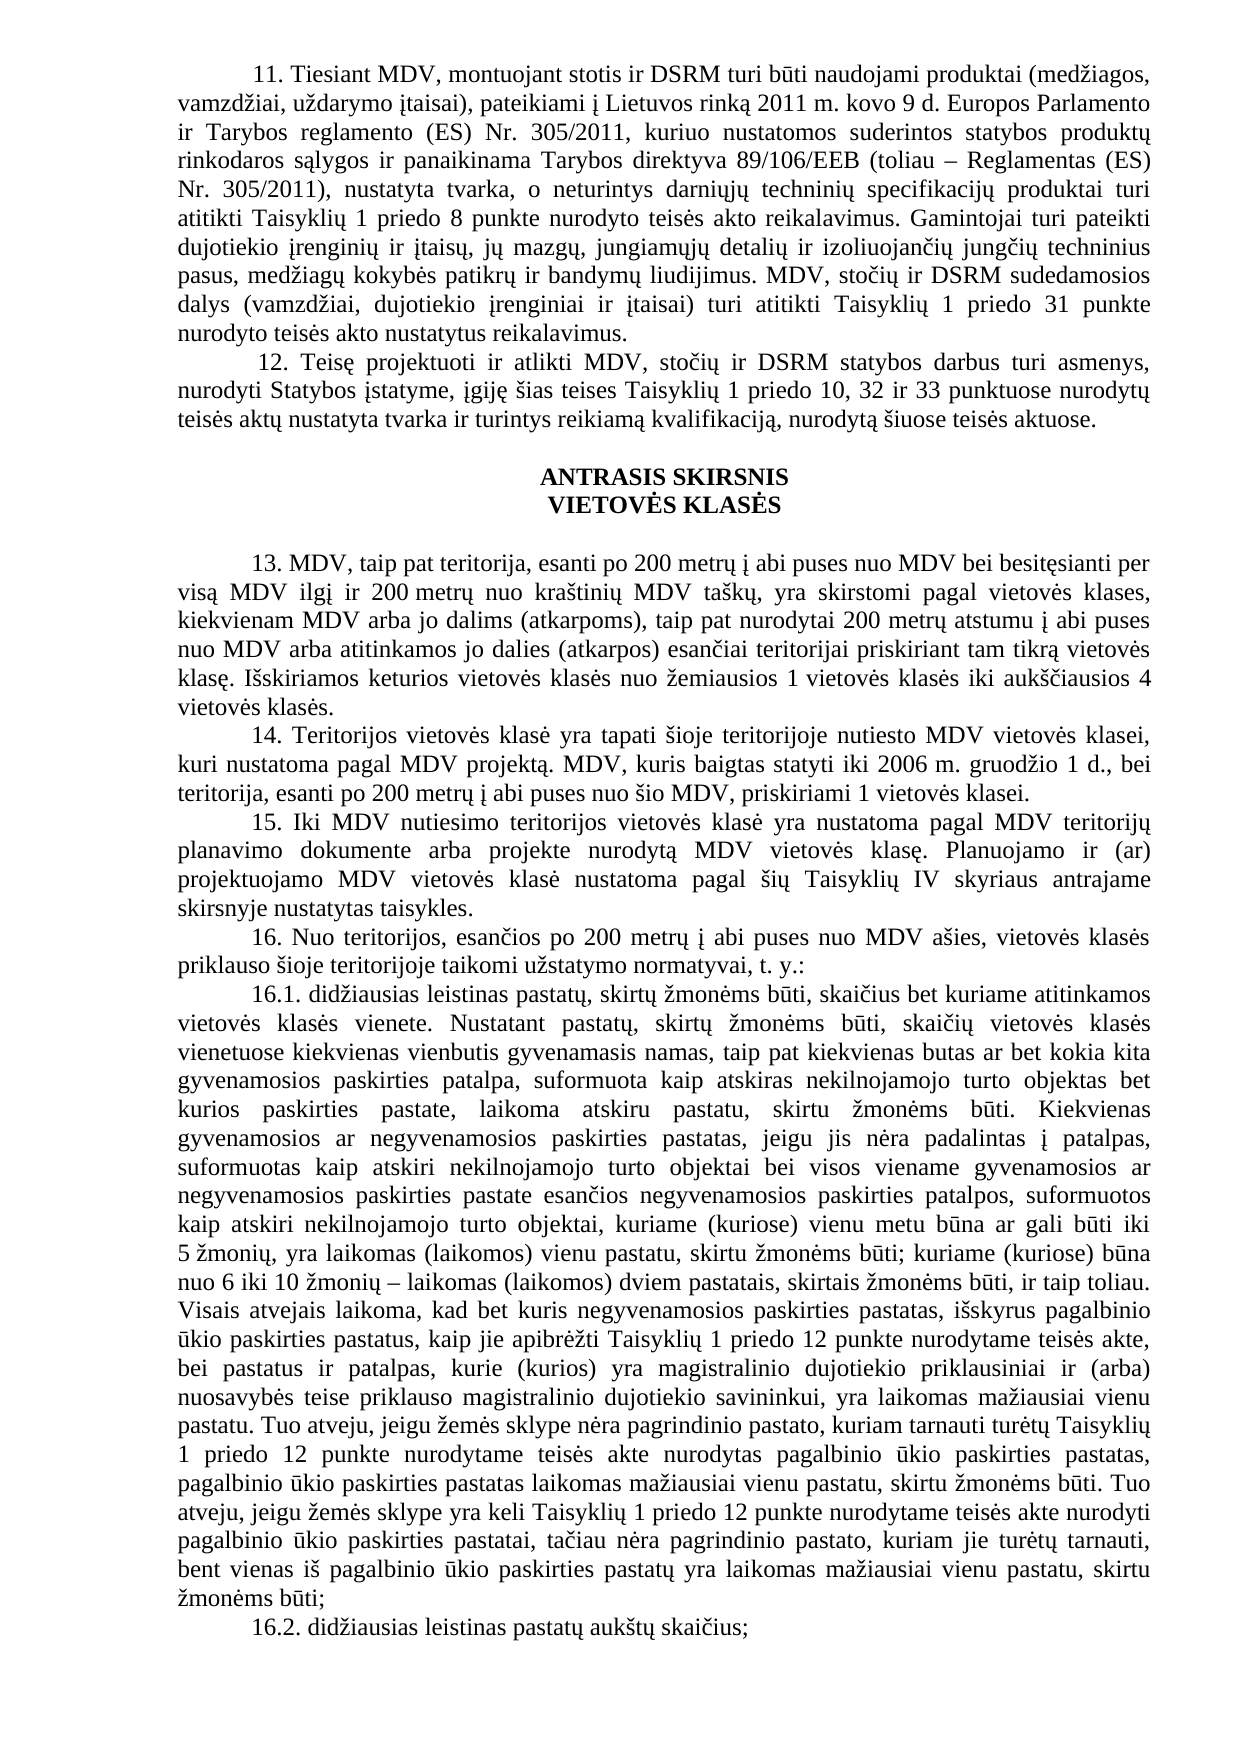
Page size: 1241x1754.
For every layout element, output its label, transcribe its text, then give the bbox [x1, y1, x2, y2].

text 16.2. didžiausias leistinas pastatų aukštų skaičius; [177, 1612, 1152, 1640]
text 13. MDV, taip pat teritorija, esanti po 200 metrų į abi puses nuo MDV bei besitęsianti per visą MDV ilgį ir 200 metrų nuo kraštinių MDV taškų, yra skirstomi pagal vietovės klases, kiekvienam MDV arba jo dalims (atkarpoms), taip pat nurodytai 200 metrų atstumu į abi puses nuo MDV arba atitinkamos jo dalies (atkarpos) esančiai teritorijai priskiriant tam tikrą vietovės klasę. Išskiriamos keturios vietovės klasės nuo žemiausios 1 vietovės klasės iki aukščiausios 4 vietovės klasės. [177, 548, 1152, 720]
text 12. Teisę projektuoti ir atlikti MDV, stočių ir DSRM statybos darbus turi asmenys, nurodyti Statybos įstatyme, įgiję šias teises Taisyklių 1 priedo 10, 32 ir 33 punktuose nurodytų teisės aktų nustatyta tvarka ir turintys reikiamą kvalifikaciją, nurodytą šiuose teisės aktuose. [177, 347, 1152, 433]
text 16. Nuo teritorijos, esančios po 200 metrų į abi puses nuo MDV ašies, vietovės klasės priklauso šioje teritorijoje taikomi užstatymo normatyvai, t. y.: [177, 922, 1152, 979]
text 14. Teritorijos vietovės klasė yra tapati šioje teritorijoje nutiesto MDV vietovės klasei, kuri nustatoma pagal MDV projektą. MDV, kuris baigtas statyti iki 2006 m. gruodžio 1 d., bei teritorija, esanti po 200 metrų į abi puses nuo šio MDV, priskiriami 1 vietovės klasei. [177, 720, 1152, 807]
text ANTRASIS SKIRSNIS [177, 462, 1152, 490]
text 11. Tiesiant MDV, montuojant stotis ir DSRM turi būti naudojami produktai (medžiagos, vamzdžiai, uždarymo įtaisai), pateikiami į Lietuvos rinką 2011 m. kovo 9 d. Europos Parlamento ir Tarybos reglamento (ES) Nr. 305/2011, kuriuo nustatomos suderintos statybos produktų rinkodaros sąlygos ir panaikinama Tarybos direktyva 89/106/EEB (toliau – Reglamentas (ES) Nr. 305/2011), nustatyta tvarka, o neturintys darniųjų techninių specifikacijų produktai turi atitikti Taisyklių 1 priedo 8 punkte nurodyto teisės akto reikalavimus. Gamintojai turi pateikti dujotiekio įrenginių ir įtaisų, jų mazgų, jungiamųjų detalių ir izoliuojančių jungčių techninius pasus, medžiagų kokybės patikrų ir bandymų liudijimus. MDV, stočių ir DSRM sudedamosios dalys (vamzdžiai, dujotiekio įrenginiai ir įtaisai) turi atitikti Taisyklių 1 priedo 31 punkte nurodyto teisės akto nustatytus reikalavimus. [177, 59, 1152, 347]
text VIETOVĖS KLASĖS [177, 490, 1152, 519]
text 15. Iki MDV nutiesimo teritorijos vietovės klasė yra nustatoma pagal MDV teritorijų planavimo dokumente arba projekte nurodytą MDV vietovės klasę. Planuojamo ir (ar) projektuojamo MDV vietovės klasė nustatoma pagal šių Taisyklių IV skyriaus antrajame skirsnyje nustatytas taisykles. [177, 807, 1152, 922]
text 16.1. didžiausias leistinas pastatų, skirtų žmonėms būti, skaičius bet kuriame atitinkamos vietovės klasės vienete. Nustatant pastatų, skirtų žmonėms būti, skaičių vietovės klasės vienetuose kiekvienas vienbutis gyvenamasis namas, taip pat kiekvienas butas ar bet kokia kita gyvenamosios paskirties patalpa, suformuota kaip atskiras nekilnojamojo turto objektas bet kurios paskirties pastate, laikoma atskiru pastatu, skirtu žmonėms būti. Kiekvienas gyvenamosios ar negyvenamosios paskirties pastatas, jeigu jis nėra padalintas į patalpas, suformuotas kaip atskiri nekilnojamojo turto objektai bei visos viename gyvenamosios ar negyvenamosios paskirties pastate esančios negyvenamosios paskirties patalpos, suformuotos kaip atskiri nekilnojamojo turto objektai, kuriame (kuriose) vienu metu būna ar gali būti iki 5 žmonių, yra laikomas (laikomos) vienu pastatu, skirtu žmonėms būti; kuriame (kuriose) būna nuo 6 iki 10 žmonių – laikomas (laikomos) dviem pastatais, skirtais žmonėms būti, ir taip toliau. Visais atvejais laikoma, kad bet kuris negyvenamosios paskirties pastatas, išskyrus pagalbinio ūkio paskirties pastatus, kaip jie apibrėžti Taisyklių 1 priedo 12 punkte nurodytame teisės akte, bei pastatus ir patalpas, kurie (kurios) yra magistralinio dujotiekio priklausiniai ir (arba) nuosavybės teise priklauso magistralinio dujotiekio savininkui, yra laikomas mažiausiai vienu pastatu. Tuo atveju, jeigu žemės sklype nėra pagrindinio pastato, kuriam tarnauti turėtų Taisyklių 1 priedo 12 punkte nurodytame teisės akte nurodytas pagalbinio ūkio paskirties pastatas, pagalbinio ūkio paskirties pastatas laikomas mažiausiai vienu pastatu, skirtu žmonėms būti. Tuo atveju, jeigu žemės sklype yra keli Taisyklių 1 priedo 12 punkte nurodytame teisės akte nurodyti pagalbinio ūkio paskirties pastatai, tačiau nėra pagrindinio pastato, kuriam jie turėtų tarnauti, bent vienas iš pagalbinio ūkio paskirties pastatų yra laikomas mažiausiai vienu pastatu, skirtu žmonėms būti; [177, 979, 1152, 1612]
